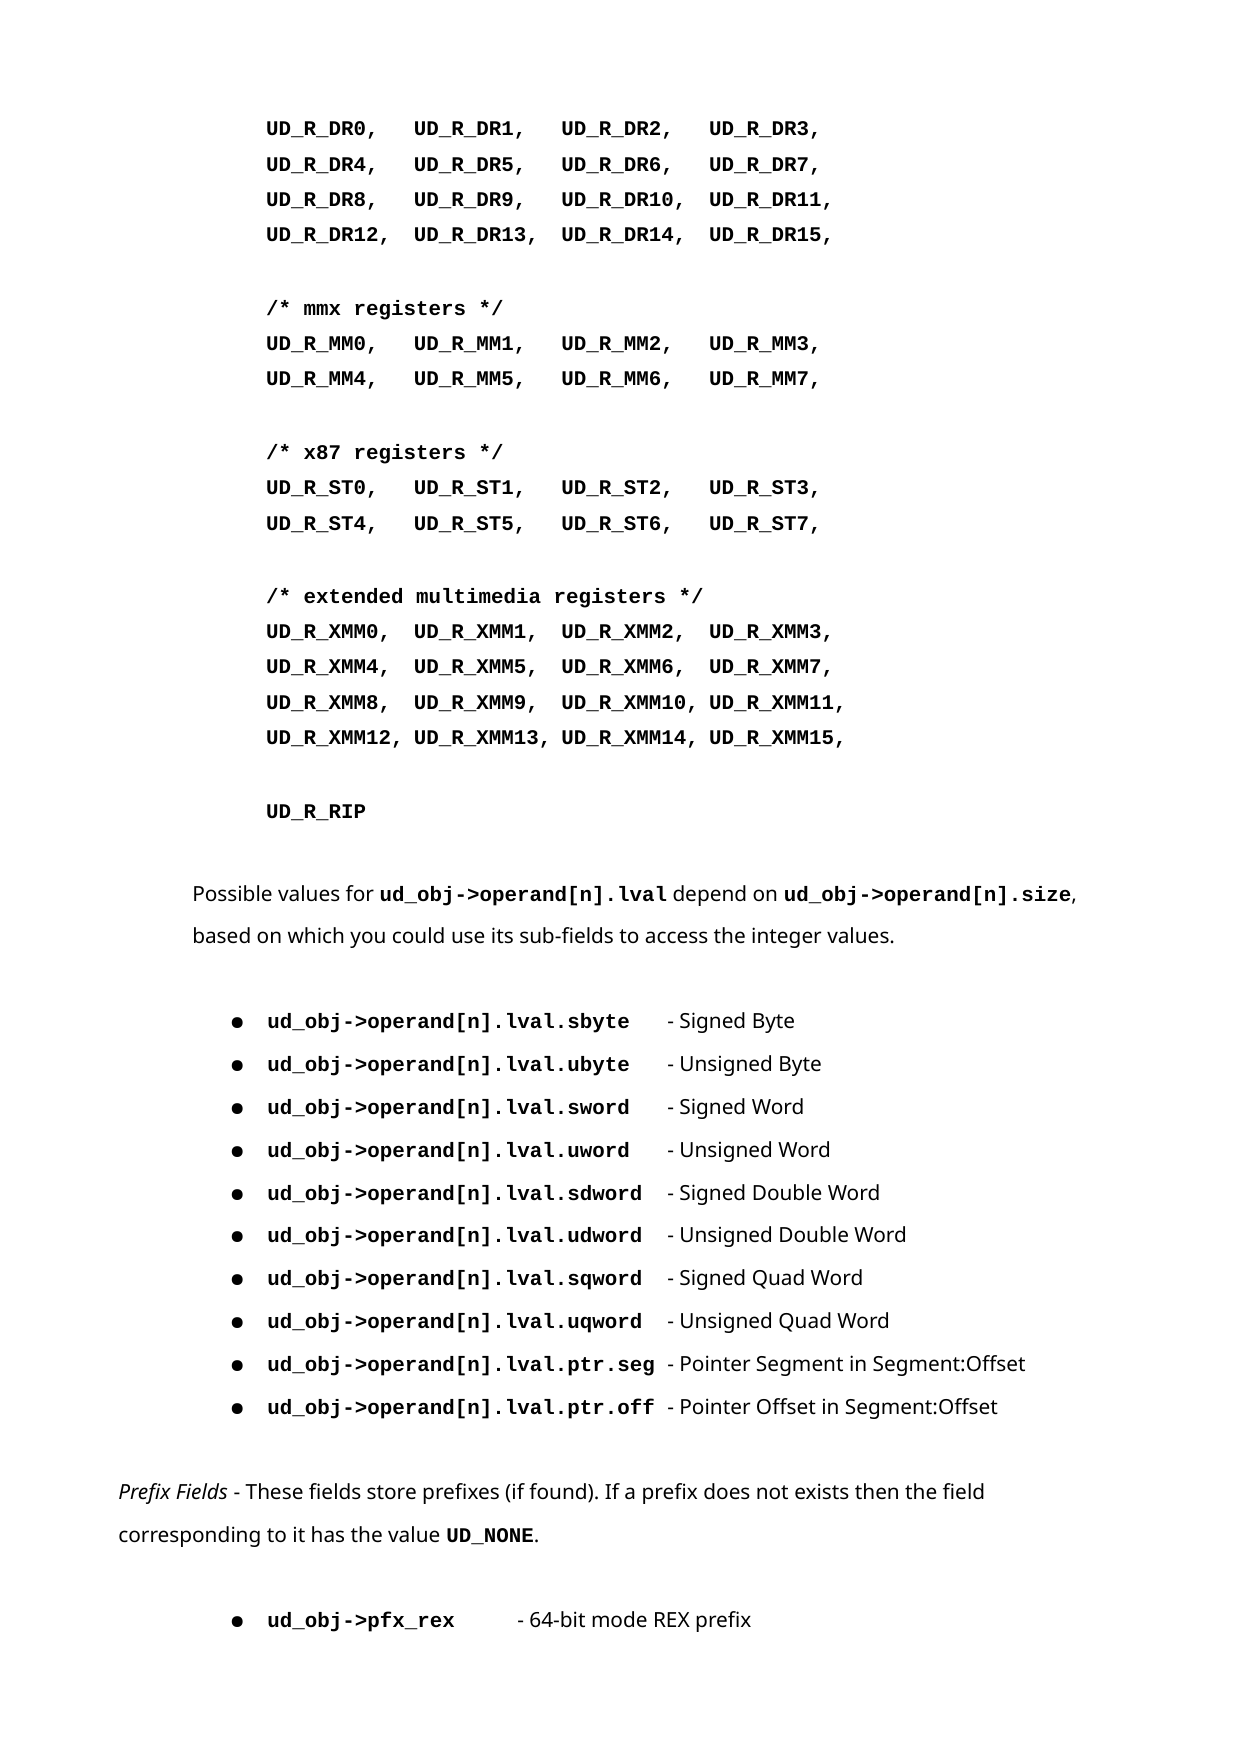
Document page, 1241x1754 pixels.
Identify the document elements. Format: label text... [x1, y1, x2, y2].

text /* extended multimedia registers */ [266, 586, 1122, 609]
text Possible values for ud_obj->operand[n].lval depend on ud_obj->operand[n].size, based on which you could use its sub-fields to access the integer values. [192, 879, 1122, 950]
list ud_obj->operand[n].lval.uword - Unsigned Word [229, 1135, 1122, 1163]
text UD_R_MM4, UD_R_MM5, UD_R_MM6, UD_R_MM7, [266, 368, 1122, 392]
text UD_R_ST0, UD_R_ST1, UD_R_ST2, UD_R_ST3, [266, 477, 1122, 501]
text Prefix Fields - These fields store prefixes (if found). If a prefix does not exists then the field corresponding to it has the value UD_NONE. [118, 1477, 1122, 1548]
text UD_R_XMM4, UD_R_XMM5, UD_R_XMM6, UD_R_XMM7, [266, 657, 1122, 680]
list ud_obj->pfx_rex - 64-bit mode REX prefix [229, 1605, 1122, 1634]
list ud_obj->operand[n].lval.udword - Unsigned Double Word [229, 1221, 1122, 1249]
text /* x87 registers */ [266, 442, 1122, 465]
list ud_obj->operand[n].lval.uqword - Unsigned Quad Word [229, 1306, 1122, 1335]
text UD_R_MM0, UD_R_MM1, UD_R_MM2, UD_R_MM3, [266, 333, 1122, 357]
list ud_obj->operand[n].lval.sword - Signed Word [229, 1092, 1122, 1121]
text UD_R_DR4, UD_R_DR5, UD_R_DR6, UD_R_DR7, [266, 153, 1122, 177]
text UD_R_XMM8, UD_R_XMM9, UD_R_XMM10, UD_R_XMM11, [266, 692, 1122, 716]
list ud_obj->operand[n].lval.ptr.off - Pointer Offset in Segment:Offset [229, 1392, 1122, 1420]
list ud_obj->operand[n].lval.sdword - Signed Double Word [229, 1178, 1122, 1206]
text UD_R_XMM0, UD_R_XMM1, UD_R_XMM2, UD_R_XMM3, [266, 621, 1122, 645]
text UD_R_RIP [266, 801, 1122, 824]
text UD_R_DR0, UD_R_DR1, UD_R_DR2, UD_R_DR3, [266, 118, 1122, 142]
text UD_R_DR12, UD_R_DR13, UD_R_DR14, UD_R_DR15, [266, 224, 1122, 248]
list ud_obj->operand[n].lval.ptr.seg - Pointer Segment in Segment:Offset [229, 1349, 1122, 1378]
text UD_R_DR8, UD_R_DR9, UD_R_DR10, UD_R_DR11, [266, 189, 1122, 213]
text UD_R_ST4, UD_R_ST5, UD_R_ST6, UD_R_ST7, [266, 512, 1122, 536]
list ud_obj->operand[n].lval.ubyte - Unsigned Byte [229, 1049, 1122, 1078]
list ud_obj->operand[n].lval.sbyte - Signed Byte [229, 1007, 1122, 1035]
list ud_obj->operand[n].lval.sqword - Signed Quad Word [229, 1263, 1122, 1292]
text UD_R_XMM12, UD_R_XMM13, UD_R_XMM14, UD_R_XMM15, [266, 727, 1122, 751]
text /* mmx registers */ [266, 298, 1122, 321]
